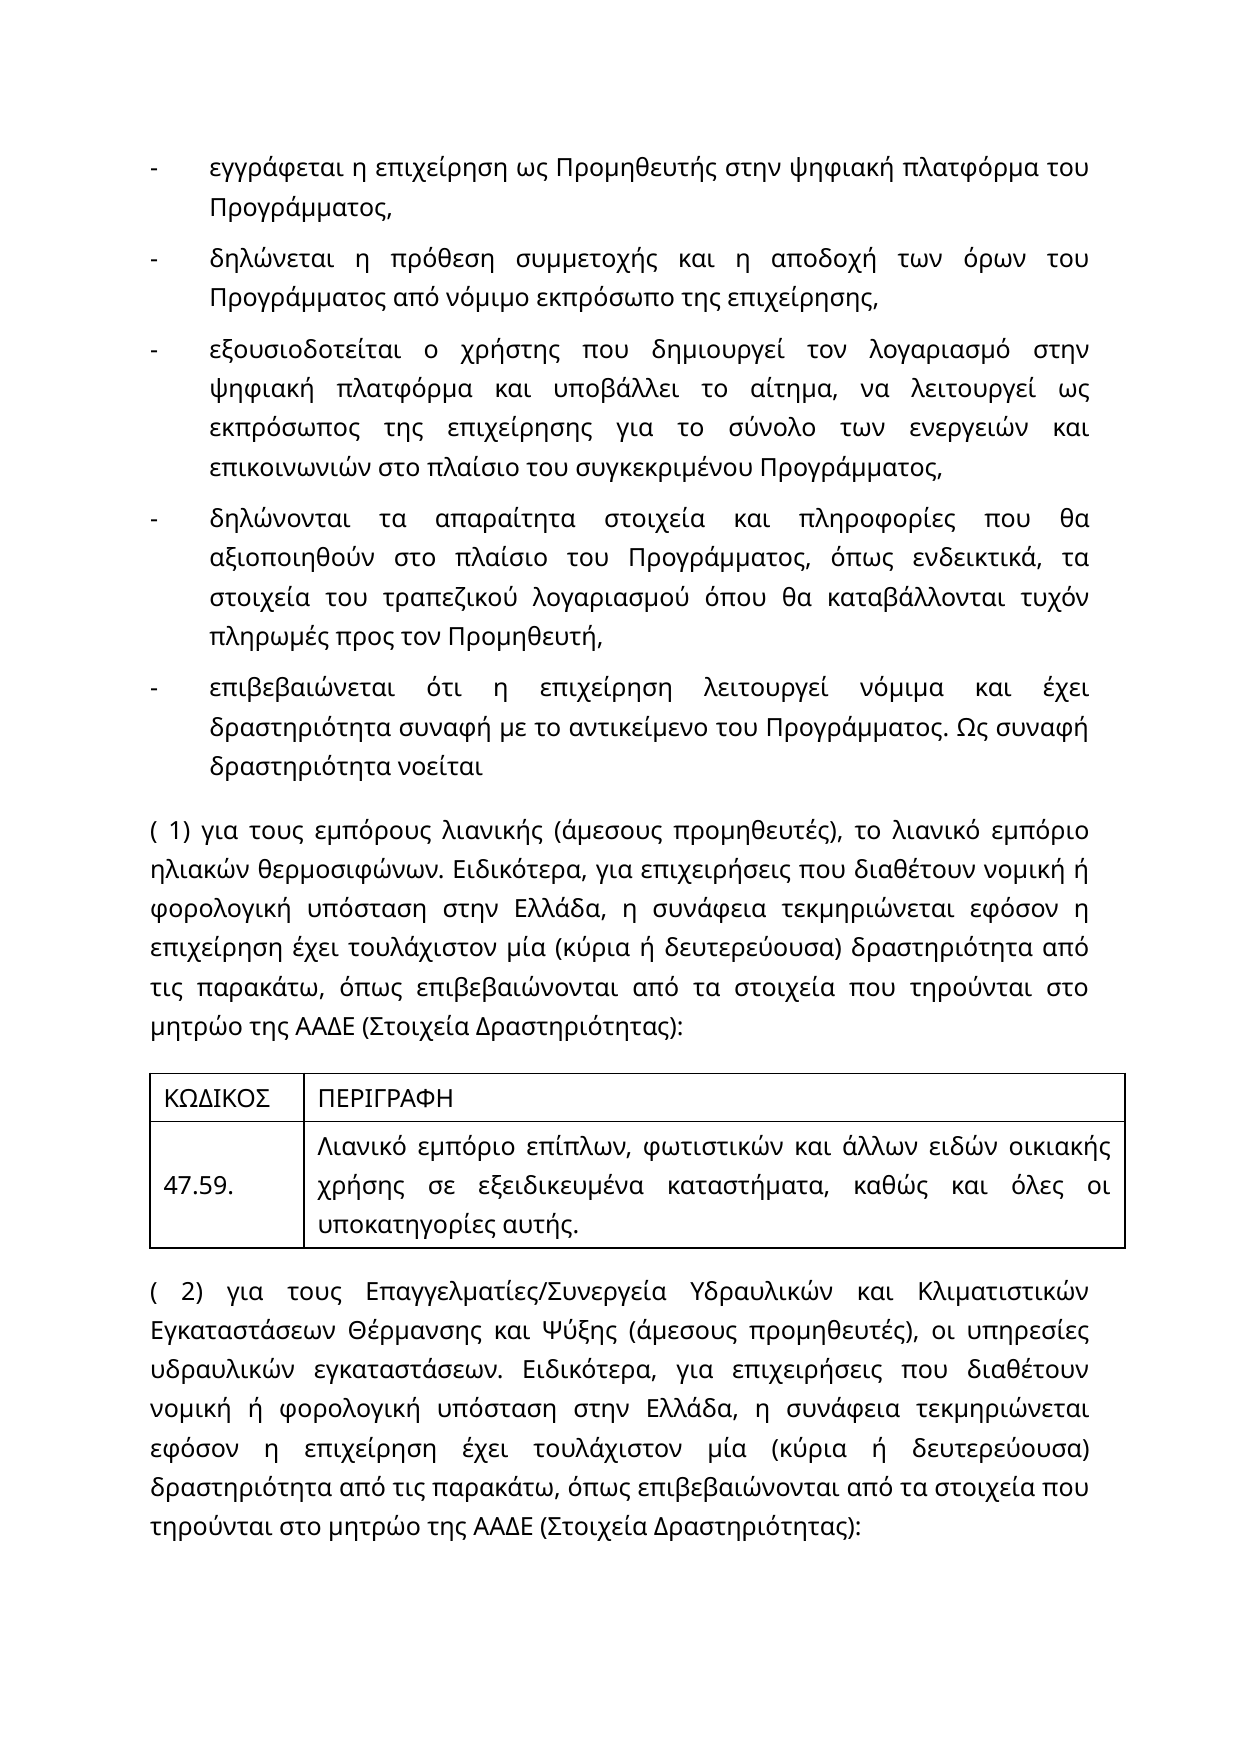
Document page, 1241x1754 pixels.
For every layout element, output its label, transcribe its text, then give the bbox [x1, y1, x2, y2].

text ( 2) για τους Επαγγελματίες/Συνεργεία Υδραυλικών και Κλιματιστικών Εγκαταστάσεων Θέρμανσης και Ψύξης (άμεσους προμηθευτές), οι υπηρεσίες υδραυλικών εγκαταστάσεων. Ειδικότερα, για επιχειρήσεις που διαθέτουν νομική ή φορολογική υπόσταση στην Ελλάδα, η συνάφεια τεκμηριώνεται εφόσον η επιχείρηση έχει τουλάχιστον μία (κύρια ή δευτερεύουσα) δραστηριότητα από τις παρακάτω, όπως επιβεβαιώνονται από τα στοιχεία που τηρούνται στο μητρώο της ΑΑΔΕ (Στοιχεία Δραστηριότητας): [150, 1274, 1090, 1543]
list - δηλώνονται τα απαραίτητα στοιχεία και πληροφορίες που θα αξιοποιηθούν στο πλαίσιο του Προγράμματος, όπως ενδεικτικά, τα στοιχεία του τραπεζικού λογαριασμού όπου θα καταβάλλονται τυχόν πληρωμές προς τον Προμηθευτή, [150, 501, 1090, 652]
table_header ΚΩΔΙΚΟΣ [151, 1074, 303, 1121]
list - εγγράφεται η επιχείρηση ως Προμηθευτής στην ψηφιακή πλατφόρμα του Προγράμματος, [150, 150, 1090, 223]
list - επιβεβαιώνεται ότι η επιχείρηση λειτουργεί νόμιμα και έχει δραστηριότητα συναφή με το αντικείμενο του Προγράμματος. Ως συναφή δραστηριότητα νοείται [150, 670, 1090, 782]
text ( 1) για τους εμπόρους λιανικής (άμεσους προμηθευτές), το λιανικό εμπόριο ηλιακών θερμοσιφώνων. Ειδικότερα, για επιχειρήσεις που διαθέτουν νομική ή φορολογική υπόσταση στην Ελλάδα, η συνάφεια τεκμηριώνεται εφόσον η επιχείρηση έχει τουλάχιστον μία (κύρια ή δευτερεύουσα) δραστηριότητα από τις παρακάτω, όπως επιβεβαιώνονται από τα στοιχεία που τηρούνται στο μητρώο της ΑΑΔΕ (Στοιχεία Δραστηριότητας): [150, 812, 1090, 1042]
list - δηλώνεται η πρόθεση συμμετοχής και η αποδοχή των όρων του Προγράμματος από νόμιμο εκπρόσωπο της επιχείρησης, [150, 241, 1090, 314]
table_cell 47.59. [151, 1122, 303, 1247]
list - εξουσιοδοτείται ο χρήστης που δημιουργεί τον λογαριασμό στην ψηφιακή πλατφόρμα και υποβάλλει το αίτημα, να λειτουργεί ως εκπρόσωπος της επιχείρησης για το σύνολο των ενεργειών και επικοινωνιών στο πλαίσιο του συγκεκριμένου Προγράμματος, [150, 332, 1090, 483]
table_header ΠΕΡΙΓΡΑΦΗ [305, 1074, 1124, 1121]
table_cell Λιανικό εμπόριο επίπλων, φωτιστικών και άλλων ειδών οικιακής χρήσης σε εξειδικευμένα καταστήματα, καθώς και όλες οι υποκατηγορίες αυτής. [305, 1122, 1124, 1247]
